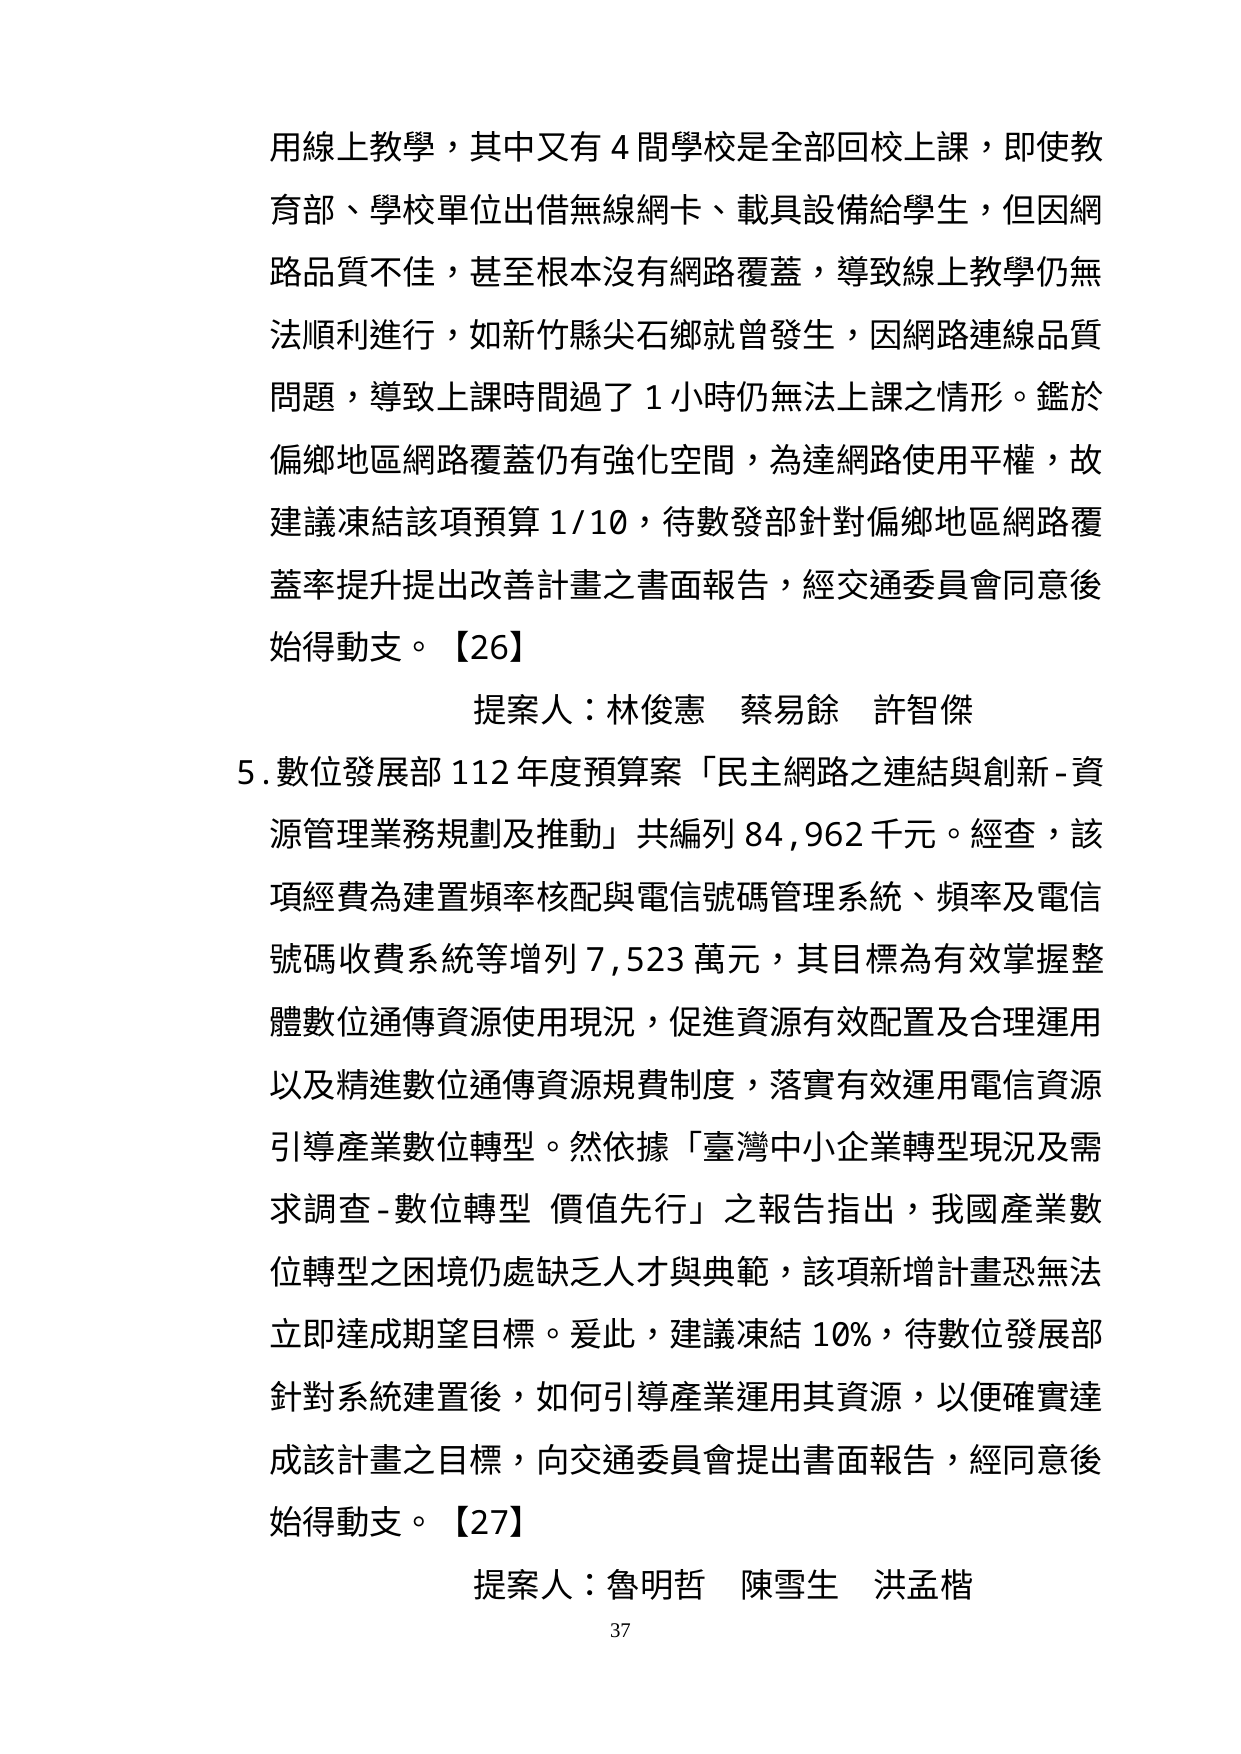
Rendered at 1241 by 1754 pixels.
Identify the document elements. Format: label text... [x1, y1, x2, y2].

text 提案人：林俊憲 蔡易餘 許智傑 [473, 666, 1117, 728]
text 提案人：魯明哲 陳雪生 洪孟楷 [473, 1541, 1117, 1603]
subtitle 4.數發部於112年度預算「民主網路之連結與創新-強化通傳網路韌性」項下編列5,501萬7千元，主要為辦理偏鄉地區Wi-Fi接取環境發展整合等業務。經查，受新冠肺炎影響期間，各級學校陸續採取遠距教學，惟遠距教學結束後，有高達81%的原鄉學校認為需要增加暑期學習扶助，比其他地區學校高出23%，因為全國449間原鄉學校6.6萬名學生中，就有8,413位學生(占13%)無法使用線上平台學習，更有49間學校半數以上的學生沒有使用線上教學，其中又有4間學校是全部回校上課，即使教育部、學校單位出借無線網卡、載具設備給學生，但因網路品質不佳，甚至根本沒有網路覆蓋，導致線上教學仍無法順利進行，如新竹縣尖石鄉就曾發生，因網路連線品質問題，導致上課時間過了1小時仍無法上課之情形。鑑於偏鄉地區網路覆蓋仍有強化空間，為達網路使用平權，故建議凍結該項預算1/10，待數發部針對偏鄉地區網路覆蓋率提升提出改善計畫之書面報告，經交通委員會同意後，始得動支。【26】 [236, 103, 1104, 666]
subtitle 5.數位發展部112年度預算案「民主網路之連結與創新-資源管理業務規劃及推動」共編列84,962千元。經查，該項經費為建置頻率核配與電信號碼管理系統、頻率及電信號碼收費系統等增列7,523萬元，其目標為有效掌握整體數位通傳資源使用現況，促進資源有效配置及合理運用，以及精進數位通傳資源規費制度，落實有效運用電信資源，引導產業數位轉型。然依據「臺灣中小企業轉型現況及需求調查-數位轉型 價值先行」之報告指出，我國產業數位轉型之困境仍處缺乏人才與典範，該項新增計畫恐無法立即達成期望目標。爰此，建議凍結10%，待數位發展部針對系統建置後，如何引導產業運用其資源，以便確實達成該計畫之目標，向交通委員會提出書面報告，經同意後，始得動支。【27】 [236, 728, 1104, 1541]
